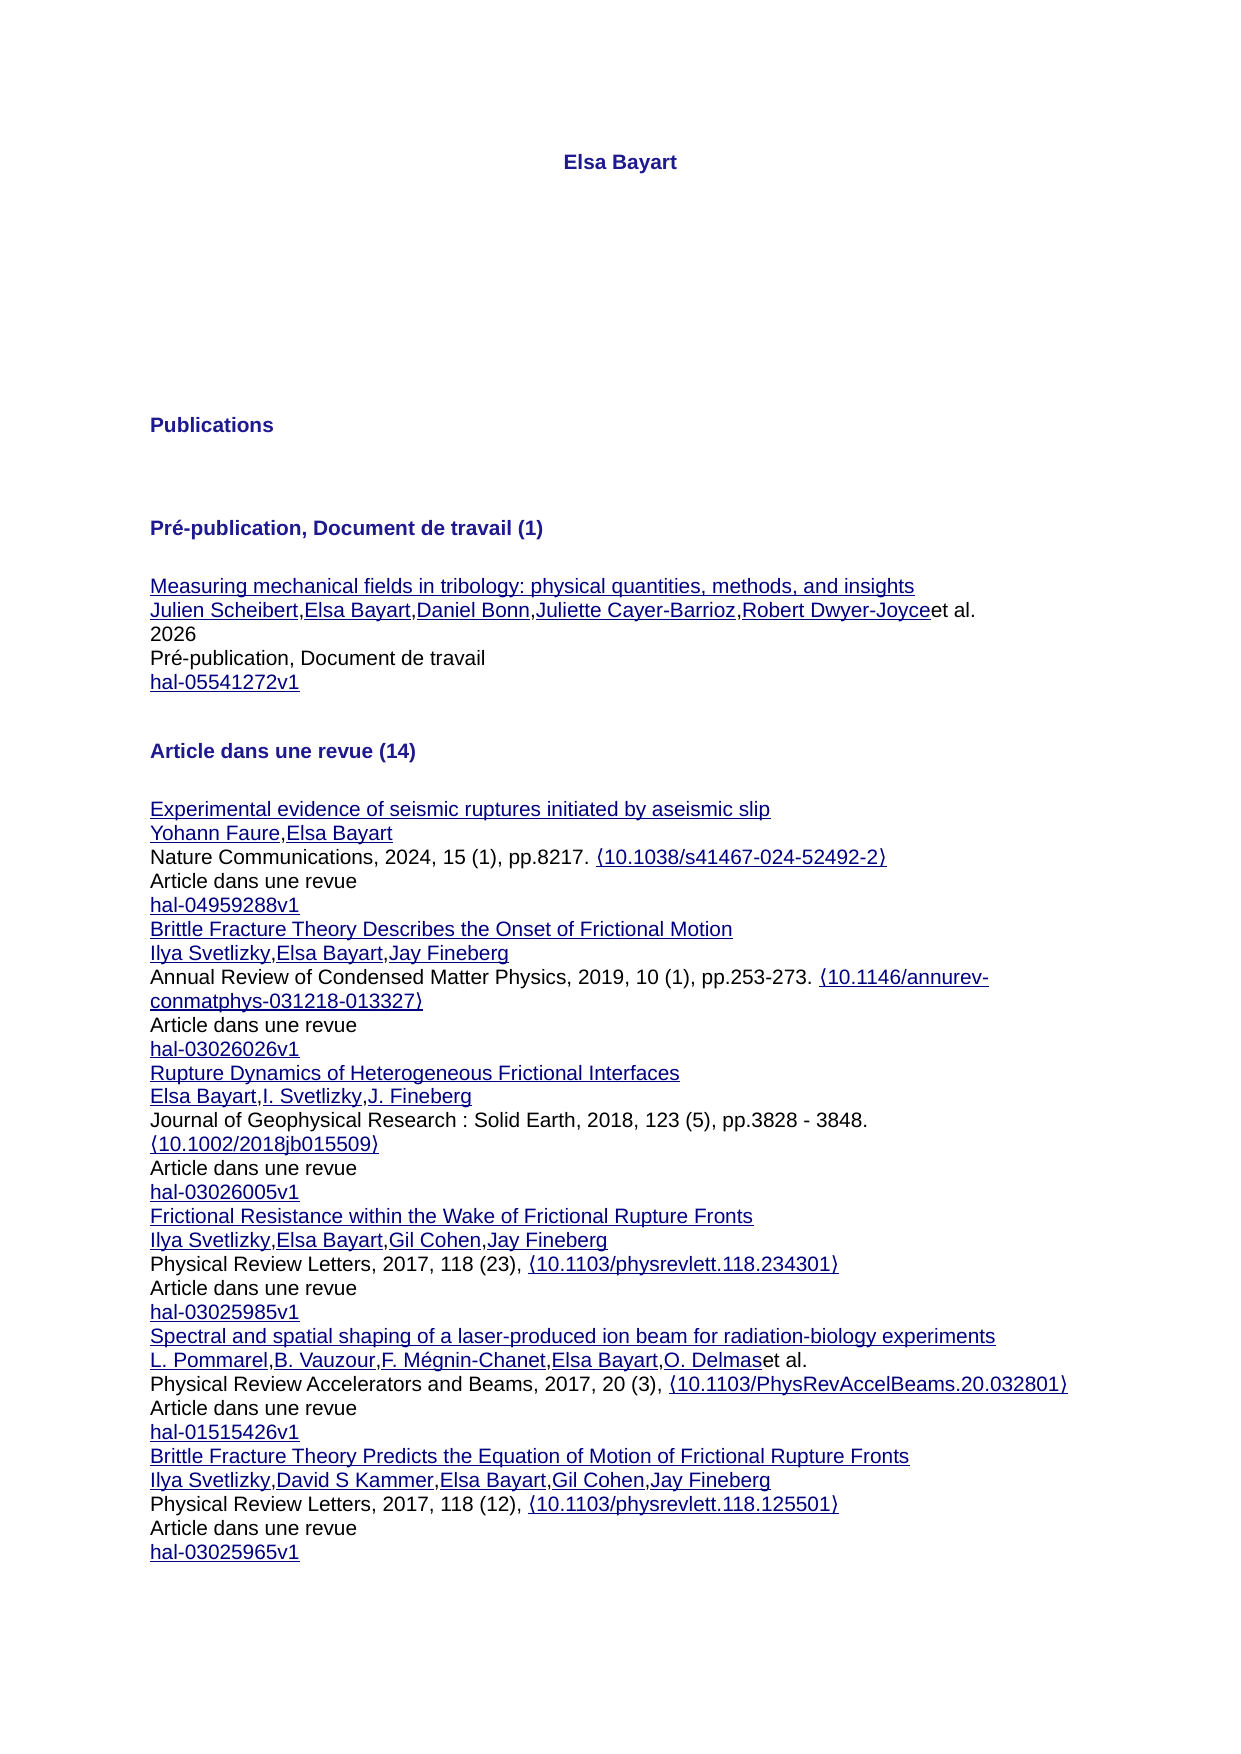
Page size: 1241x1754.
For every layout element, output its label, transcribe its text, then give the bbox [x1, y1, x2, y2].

subtitle Elsa Bayart [150, 150, 1090, 174]
subtitle Article dans une revue (14) [150, 738, 1090, 762]
subtitle Pré-publication, Document de travail (1) [150, 516, 1090, 539]
table_cell Brittle Fracture Theory Describes the Onset of Frictional Motion Ilya Svetlizky,Elsa Bayart,Jay Fineberg Annual Review of Condensed Matter Physics, 2019, 10 (1), pp.253-273. ⟨10.1146/annurev-conmatphys-031218-013327⟩ Article dans une revue hal-03026026v1 [150, 917, 1090, 1060]
table_cell Frictional Resistance within the Wake of Frictional Rupture Fronts Ilya Svetlizky,Elsa Bayart,Gil Cohen,Jay Fineberg Physical Review Letters, 2017, 118 (23), ⟨10.1103/physrevlett.118.234301⟩ Article dans une revue hal-03025985v1 [150, 1204, 1090, 1324]
table_cell Brittle Fracture Theory Predicts the Equation of Motion of Frictional Rupture Fronts Ilya Svetlizky,David S Kammer,Elsa Bayart,Gil Cohen,Jay Fineberg Physical Review Letters, 2017, 118 (12), ⟨10.1103/physrevlett.118.125501⟩ Article dans une revue hal-03025965v1 [150, 1444, 1090, 1563]
table_header Experimental evidence of seismic ruptures initiated by aseismic slip Yohann Faure,Elsa Bayart Nature Communications, 2024, 15 (1), pp.8217. ⟨10.1038/s41467-024-52492-2⟩ Article dans une revue hal-04959288v1 [150, 797, 1090, 917]
subtitle Publications [150, 412, 1090, 436]
table_cell Rupture Dynamics of Heterogeneous Frictional Interfaces Elsa Bayart,I. Svetlizky,J. Fineberg Journal of Geophysical Research : Solid Earth, 2018, 123 (5), pp.3828 - 3848. ⟨10.1002/2018jb015509⟩ Article dans une revue hal-03026005v1 [150, 1060, 1090, 1204]
table_header Measuring mechanical fields in tribology: physical quantities, methods, and insights Julien Scheibert,Elsa Bayart,Daniel Bonn,Juliette Cayer-Barrioz,Robert Dwyer-Joyceet al. 2026 Pré-publication, Document de travail hal-05541272v1 [150, 574, 1090, 694]
table_cell Spectral and spatial shaping of a laser-produced ion beam for radiation-biology experiments L. Pommarel,B. Vauzour,F. Mégnin-Chanet,Elsa Bayart,O. Delmaset al. Physical Review Accelerators and Beams, 2017, 20 (3), ⟨10.1103/PhysRevAccelBeams.20.032801⟩ Article dans une revue hal-01515426v1 [150, 1324, 1090, 1444]
